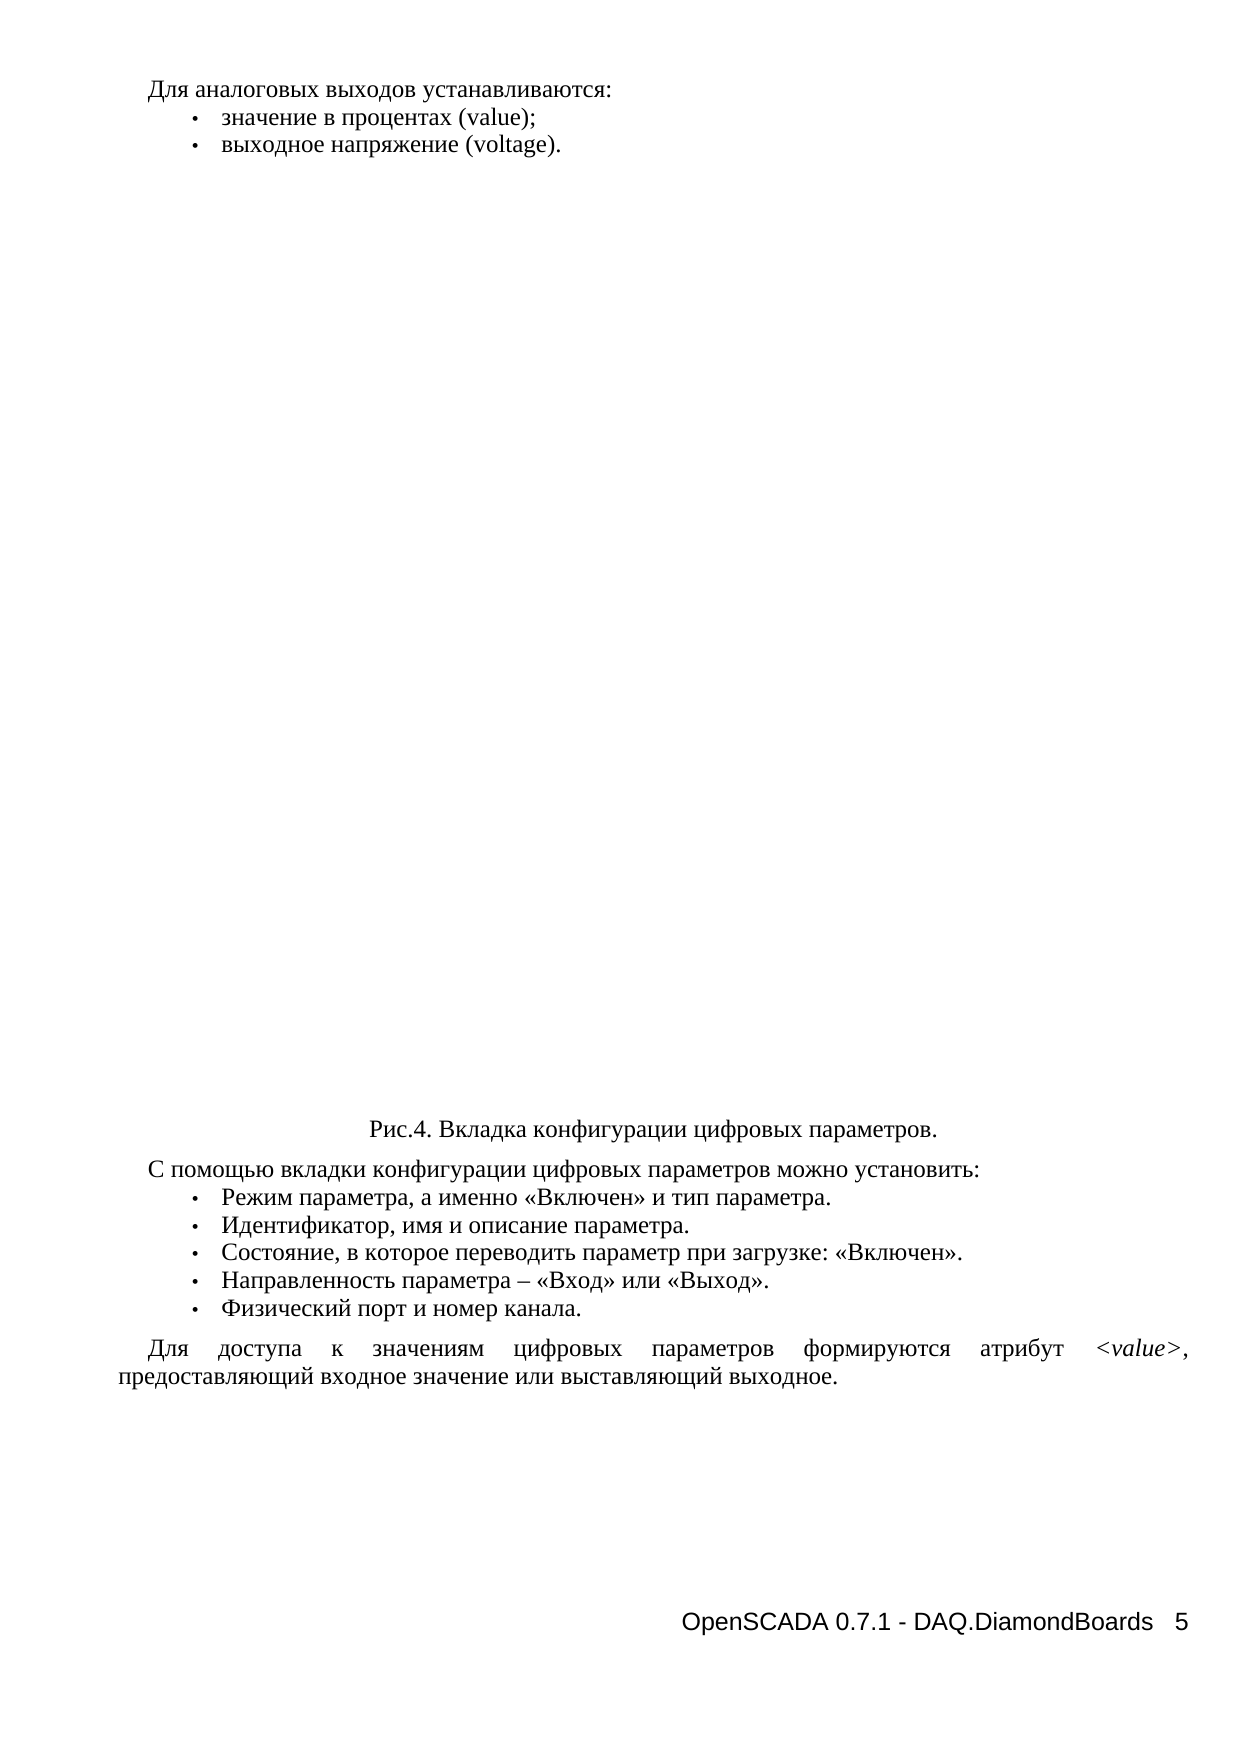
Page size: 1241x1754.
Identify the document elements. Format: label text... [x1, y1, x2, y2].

text С помощью вкладки конфигурации цифровых параметров можно установить: [118, 1155, 1188, 1183]
list Идентификатор, имя и описание параметра. [162, 1211, 1188, 1238]
list значение в процентах (value); [162, 103, 1188, 130]
text Рис.4. Вкладка конфигурации цифровых параметров. [118, 171, 1188, 1143]
text Для доступа к значениям цифровых параметров формируются атрибут <value>, предоставляющий входное значение или выставляющий выходное. [118, 1334, 1188, 1389]
list Направленность параметра – «Вход» или «Выход». [162, 1266, 1188, 1294]
list выходное напряжение (voltage). [162, 130, 1188, 158]
text Для аналоговых выходов устанавливаются: [118, 75, 1188, 103]
list Физический порт и номер канала. [162, 1294, 1188, 1322]
list Режим параметра, а именно «Включен» и тип параметра. [162, 1183, 1188, 1211]
list Состояние, в которое переводить параметр при загрузке: «Включен». [162, 1238, 1188, 1266]
